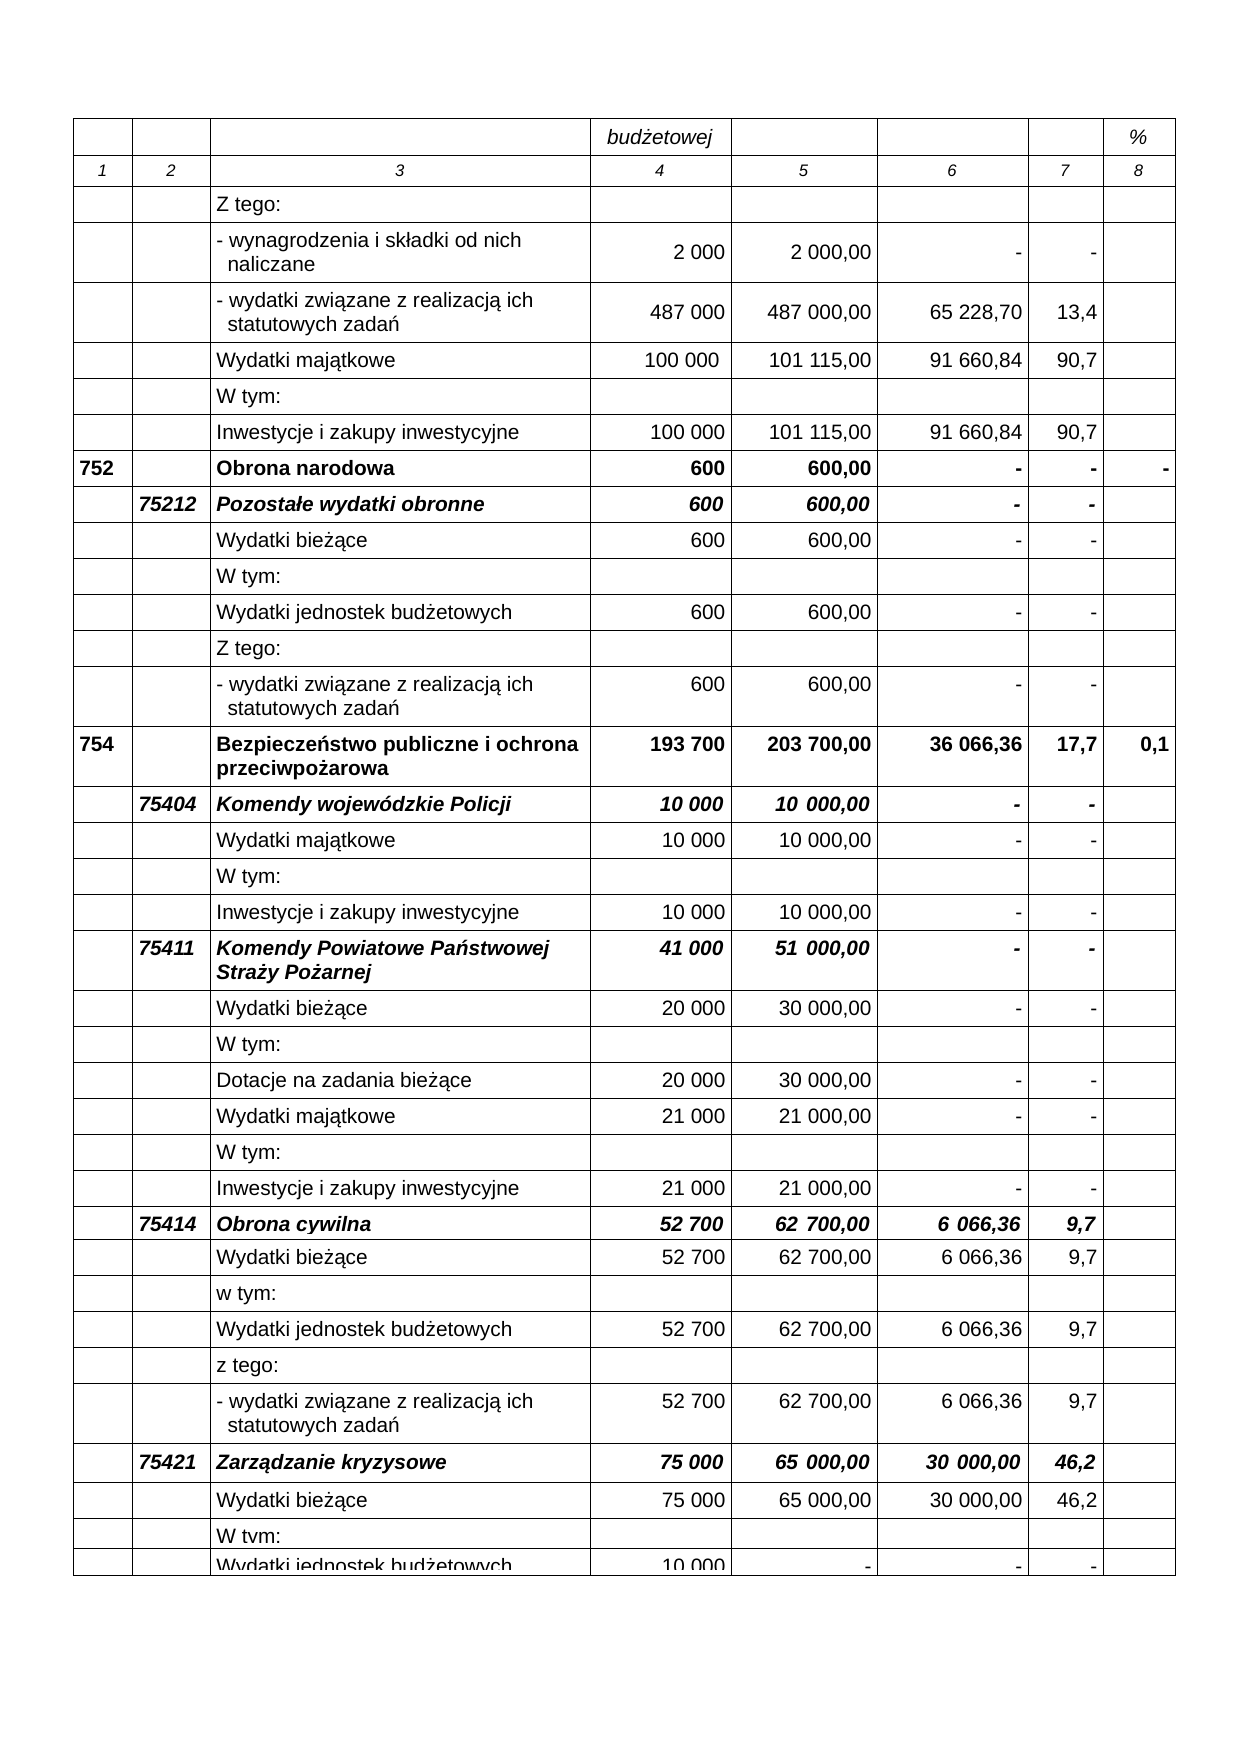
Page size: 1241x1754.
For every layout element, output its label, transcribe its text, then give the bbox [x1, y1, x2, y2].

table_cell 10 000 [591, 1549, 731, 1575]
table_cell 752 [74, 451, 132, 486]
table_cell Z tego: [211, 631, 590, 666]
table_cell - [1029, 487, 1103, 522]
table_cell [1104, 1549, 1175, 1575]
table_cell Wydatki bieżące [211, 523, 590, 558]
table_cell [1104, 667, 1175, 726]
table_cell [1104, 1483, 1175, 1517]
table_cell [1104, 787, 1175, 822]
table_cell [878, 1348, 1028, 1383]
table_cell 30 000,00 [878, 1444, 1028, 1481]
table_cell [878, 119, 1028, 154]
table_cell [74, 823, 132, 858]
table_cell - [878, 931, 1028, 990]
table_cell 75414 [133, 1207, 210, 1239]
table_cell 203 700,00 [732, 727, 877, 786]
table_cell [133, 1171, 210, 1206]
table_cell [1104, 283, 1175, 342]
table_cell Wydatki bieżące [211, 1483, 590, 1517]
table_cell 9,7 [1029, 1312, 1103, 1347]
table_cell [591, 379, 731, 414]
table_cell [1104, 1063, 1175, 1098]
table_cell [591, 187, 731, 222]
table_cell [1104, 1519, 1175, 1548]
table_cell [133, 283, 210, 342]
table_cell [133, 1519, 210, 1548]
table_cell 10 000 [591, 895, 731, 930]
table_cell 10 000,00 [732, 823, 877, 858]
table_cell [1104, 859, 1175, 894]
table_cell [591, 1135, 731, 1170]
table_cell [74, 119, 132, 154]
table_cell 100 000 [591, 343, 731, 378]
table_cell [74, 859, 132, 894]
table_cell [74, 991, 132, 1026]
table_cell [878, 1027, 1028, 1062]
table_cell [878, 379, 1028, 414]
table_cell [74, 415, 132, 450]
table_cell 20 000 [591, 1063, 731, 1098]
table_cell [1029, 1348, 1103, 1383]
table_cell Wydatki bieżące [211, 991, 590, 1026]
table_cell - [878, 1099, 1028, 1134]
table_cell 10 000 [591, 823, 731, 858]
table_cell 2 000 [591, 223, 731, 282]
table_cell [133, 667, 210, 726]
table_cell - [878, 523, 1028, 558]
table_cell [133, 379, 210, 414]
table_cell 6 066,36 [878, 1240, 1028, 1275]
table_cell W tym: [211, 859, 590, 894]
table_cell [74, 1027, 132, 1062]
table_cell [1029, 1276, 1103, 1311]
table_cell 75411 [133, 931, 210, 990]
table_cell [1104, 1312, 1175, 1347]
table_cell [74, 1207, 132, 1239]
table_cell [74, 1099, 132, 1134]
table_cell 21 000,00 [732, 1099, 877, 1134]
table_cell Obrona cywilna [211, 1207, 590, 1239]
table_cell 6 [878, 156, 1028, 186]
table_cell [1029, 559, 1103, 594]
table_cell [878, 631, 1028, 666]
table_cell [1104, 1384, 1175, 1443]
table_cell [1104, 187, 1175, 222]
table_cell [1104, 1099, 1175, 1134]
table_cell [1029, 859, 1103, 894]
table_cell [133, 1063, 210, 1098]
table_cell [1029, 379, 1103, 414]
table_cell - wynagrodzenia i składki od nich naliczane [211, 223, 590, 282]
table_cell [74, 631, 132, 666]
table_cell w tym: [211, 1276, 590, 1311]
table_cell [74, 223, 132, 282]
table_cell [1104, 343, 1175, 378]
table_cell 600,00 [732, 595, 877, 630]
table_cell [74, 559, 132, 594]
table_cell Z tego: [211, 187, 590, 222]
table_cell 62 700,00 [732, 1312, 877, 1347]
table_cell [732, 119, 877, 154]
table_cell W tym: [211, 1135, 590, 1170]
table_cell [1104, 991, 1175, 1026]
table_cell [133, 559, 210, 594]
table_cell 600,00 [732, 667, 877, 726]
table_cell [591, 631, 731, 666]
table_cell [1104, 1240, 1175, 1275]
table_cell Inwestycje i zakupy inwestycyjne [211, 1171, 590, 1206]
table_cell 91 660,84 [878, 343, 1028, 378]
table_cell 0,1 [1104, 727, 1175, 786]
table_cell 100 000 [591, 415, 731, 450]
table_cell [878, 859, 1028, 894]
table_cell - wydatki związane z realizacją ich statutowych zadań [211, 1384, 590, 1443]
table_cell Wydatki majątkowe [211, 1099, 590, 1134]
table_cell W tym: [211, 379, 590, 414]
table_cell [1029, 187, 1103, 222]
table_cell 1 [74, 156, 132, 186]
table_cell - [1029, 595, 1103, 630]
table_cell [133, 415, 210, 450]
table_cell - [878, 991, 1028, 1026]
table_cell 65 228,70 [878, 283, 1028, 342]
table_cell 90,7 [1029, 415, 1103, 450]
table_cell Wydatki majątkowe [211, 823, 590, 858]
table_cell - [1029, 223, 1103, 282]
table_cell 101 115,00 [732, 415, 877, 450]
table_cell [211, 119, 590, 154]
table_cell 10 000 [591, 787, 731, 822]
table_cell 46,2 [1029, 1483, 1103, 1517]
table_cell 13,4 [1029, 283, 1103, 342]
table_cell [732, 631, 877, 666]
table_cell Inwestycje i zakupy inwestycyjne [211, 895, 590, 930]
table_cell [1104, 415, 1175, 450]
table_cell Inwestycje i zakupy inwestycyjne [211, 415, 590, 450]
table_cell 10 000,00 [732, 895, 877, 930]
table_cell [591, 1027, 731, 1062]
table_cell [732, 187, 877, 222]
table_cell 51 000,00 [732, 931, 877, 990]
table_cell [133, 343, 210, 378]
table_cell - [878, 223, 1028, 282]
table_cell 75212 [133, 487, 210, 522]
table_cell 193 700 [591, 727, 731, 786]
table_cell [74, 1549, 132, 1575]
table_cell [1104, 523, 1175, 558]
table_cell - [1029, 931, 1103, 990]
table_cell - [1029, 667, 1103, 726]
table_cell [74, 931, 132, 990]
table_cell - [1029, 991, 1103, 1026]
table_cell Wydatki jednostek budżetowych [211, 595, 590, 630]
table_cell - [1029, 1099, 1103, 1134]
table_cell 21 000 [591, 1171, 731, 1206]
table_cell [1104, 1444, 1175, 1481]
table_cell Wydatki jednostek budżetowych [211, 1312, 590, 1347]
table_cell 52 700 [591, 1240, 731, 1275]
table_cell [74, 787, 132, 822]
table_cell [74, 895, 132, 930]
table_cell Wydatki jednostek budżetowych [211, 1549, 590, 1575]
table_cell [1029, 1519, 1103, 1548]
table_cell [133, 223, 210, 282]
table_cell 62 700,00 [732, 1384, 877, 1443]
table_cell % [1104, 119, 1175, 154]
table_cell 75404 [133, 787, 210, 822]
table_cell - [1104, 451, 1175, 486]
table_cell 3 [211, 156, 590, 186]
table_cell 62 700,00 [732, 1207, 877, 1239]
table_cell [732, 1276, 877, 1311]
table_cell [878, 187, 1028, 222]
table_cell W tym: [211, 559, 590, 594]
table_cell [732, 859, 877, 894]
table_cell 8 [1104, 156, 1175, 186]
table_cell [74, 1171, 132, 1206]
table_cell [133, 1135, 210, 1170]
table_cell [1104, 1276, 1175, 1311]
table_cell 600 [591, 667, 731, 726]
table_cell - [1029, 523, 1103, 558]
table_cell - [878, 451, 1028, 486]
table_cell 52 700 [591, 1384, 731, 1443]
table_cell Komendy wojewódzkie Policji [211, 787, 590, 822]
table_cell 2 000,00 [732, 223, 877, 282]
table_cell - wydatki związane z realizacją ich statutowych zadań [211, 283, 590, 342]
table_cell 9,7 [1029, 1207, 1103, 1239]
table_cell 600 [591, 451, 731, 486]
table_cell [1104, 487, 1175, 522]
table_cell 5 [732, 156, 877, 186]
table_cell 2 [133, 156, 210, 186]
table_cell 9,7 [1029, 1384, 1103, 1443]
table_cell [591, 859, 731, 894]
table_cell [591, 1348, 731, 1383]
table_cell [74, 1348, 132, 1383]
table_cell 600,00 [732, 523, 877, 558]
table_cell [74, 283, 132, 342]
table_cell [74, 1240, 132, 1275]
table_cell [1029, 1027, 1103, 1062]
table_cell [878, 559, 1028, 594]
table_cell Dotacje na zadania bieżące [211, 1063, 590, 1098]
table_cell [74, 595, 132, 630]
table_cell Wydatki bieżące [211, 1240, 590, 1275]
table_cell [133, 523, 210, 558]
table_cell - wydatki związane z realizacją ich statutowych zadań [211, 667, 590, 726]
table_cell 41 000 [591, 931, 731, 990]
table_cell [133, 595, 210, 630]
table_cell - [1029, 1171, 1103, 1206]
table_cell [1104, 823, 1175, 858]
table_cell 36 066,36 [878, 727, 1028, 786]
table_cell 30 000,00 [878, 1483, 1028, 1517]
table_cell 9,7 [1029, 1240, 1103, 1275]
table_cell [591, 559, 731, 594]
table_cell [878, 1135, 1028, 1170]
table_cell Zarządzanie kryzysowe [211, 1444, 590, 1481]
table_cell [133, 187, 210, 222]
table_cell [74, 187, 132, 222]
table_cell [133, 991, 210, 1026]
table_cell - [878, 895, 1028, 930]
table_cell - [732, 1549, 877, 1575]
table_cell Pozostałe wydatki obronne [211, 487, 590, 522]
table_cell 75 000 [591, 1483, 731, 1517]
table_cell 600,00 [732, 487, 877, 522]
table_cell [732, 379, 877, 414]
table_cell 65 000,00 [732, 1483, 877, 1517]
table_cell z tego: [211, 1348, 590, 1383]
table_cell [133, 1483, 210, 1517]
table_cell [1029, 631, 1103, 666]
table_cell [74, 1444, 132, 1481]
table_cell - [1029, 1063, 1103, 1098]
table_cell [1029, 119, 1103, 154]
table_cell [133, 727, 210, 786]
table_cell [732, 1027, 877, 1062]
table_cell 90,7 [1029, 343, 1103, 378]
table_cell 600 [591, 487, 731, 522]
table_cell 4 [591, 156, 731, 186]
table_cell 30 000,00 [732, 1063, 877, 1098]
table_cell 52 700 [591, 1207, 731, 1239]
table_cell 21 000,00 [732, 1171, 877, 1206]
table_cell [133, 451, 210, 486]
table_cell [133, 823, 210, 858]
table_cell 91 660,84 [878, 415, 1028, 450]
table_cell [74, 1135, 132, 1170]
table_cell 101 115,00 [732, 343, 877, 378]
table_cell [133, 1312, 210, 1347]
table_cell [74, 1384, 132, 1443]
table_cell 487 000,00 [732, 283, 877, 342]
table_cell - [1029, 895, 1103, 930]
table_cell [1104, 1207, 1175, 1239]
table_cell [1104, 895, 1175, 930]
table_cell [74, 1312, 132, 1347]
table_cell W tym: [211, 1027, 590, 1062]
table_cell [74, 1483, 132, 1517]
table_cell [133, 1549, 210, 1575]
table_cell [133, 895, 210, 930]
table_cell [133, 631, 210, 666]
table_cell [74, 379, 132, 414]
table_cell [133, 119, 210, 154]
table_cell [1104, 379, 1175, 414]
table_cell - [878, 1171, 1028, 1206]
table_cell 10 000,00 [732, 787, 877, 822]
table_cell - [878, 787, 1028, 822]
table_cell [133, 1384, 210, 1443]
table_cell - [878, 667, 1028, 726]
table_cell [1104, 631, 1175, 666]
table_cell 75 000 [591, 1444, 731, 1481]
table_cell [732, 1135, 877, 1170]
table_cell - [1029, 823, 1103, 858]
table_cell [1104, 223, 1175, 282]
table_cell [133, 1240, 210, 1275]
table_cell Komendy Powiatowe Państwowej Straży Pożarnej [211, 931, 590, 990]
table_cell - [878, 487, 1028, 522]
table_cell W tym: [211, 1519, 590, 1548]
table_cell [133, 1276, 210, 1311]
table_cell 7 [1029, 156, 1103, 186]
table_cell [74, 1063, 132, 1098]
table_cell [878, 1519, 1028, 1548]
table_cell [591, 1276, 731, 1311]
table_cell - [878, 1549, 1028, 1575]
table_cell [133, 1348, 210, 1383]
table_cell 30 000,00 [732, 991, 877, 1026]
table_cell 21 000 [591, 1099, 731, 1134]
table_cell [74, 523, 132, 558]
table_cell - [878, 1063, 1028, 1098]
table_cell 487 000 [591, 283, 731, 342]
table_cell Wydatki majątkowe [211, 343, 590, 378]
table_cell 17,7 [1029, 727, 1103, 786]
table_cell [74, 343, 132, 378]
table_cell 600 [591, 595, 731, 630]
table_cell budżetowej [591, 119, 731, 154]
table_cell [133, 1099, 210, 1134]
table_cell [591, 1519, 731, 1548]
table_cell [732, 559, 877, 594]
table_cell 65 000,00 [732, 1444, 877, 1481]
table_cell 6 066,36 [878, 1384, 1028, 1443]
table_cell 600 [591, 523, 731, 558]
table_cell [1104, 595, 1175, 630]
table_cell [1104, 559, 1175, 594]
table_cell [133, 859, 210, 894]
table_cell 754 [74, 727, 132, 786]
table_cell [74, 1519, 132, 1548]
table_cell [1104, 931, 1175, 990]
table_cell [1029, 1135, 1103, 1170]
table_cell 46,2 [1029, 1444, 1103, 1481]
table_cell - [1029, 1549, 1103, 1575]
table_cell 75421 [133, 1444, 210, 1481]
table_cell [133, 1027, 210, 1062]
table_cell - [878, 595, 1028, 630]
table_cell [1104, 1171, 1175, 1206]
table_cell [1104, 1135, 1175, 1170]
table_cell [878, 1276, 1028, 1311]
table_cell 52 700 [591, 1312, 731, 1347]
table_cell 20 000 [591, 991, 731, 1026]
table_cell [732, 1348, 877, 1383]
table_cell [1104, 1348, 1175, 1383]
table_cell [732, 1519, 877, 1548]
table_cell Bezpieczeństwo publiczne i ochrona przeciwpożarowa [211, 727, 590, 786]
table_cell 6 066,36 [878, 1312, 1028, 1347]
table_cell 6 066,36 [878, 1207, 1028, 1239]
table_cell - [1029, 787, 1103, 822]
table_cell Obrona narodowa [211, 451, 590, 486]
table_cell 600,00 [732, 451, 877, 486]
table_cell [74, 487, 132, 522]
table_cell [74, 667, 132, 726]
table_cell 62 700,00 [732, 1240, 877, 1275]
table_cell - [878, 823, 1028, 858]
table_cell - [1029, 451, 1103, 486]
table_cell [74, 1276, 132, 1311]
table_cell [1104, 1027, 1175, 1062]
